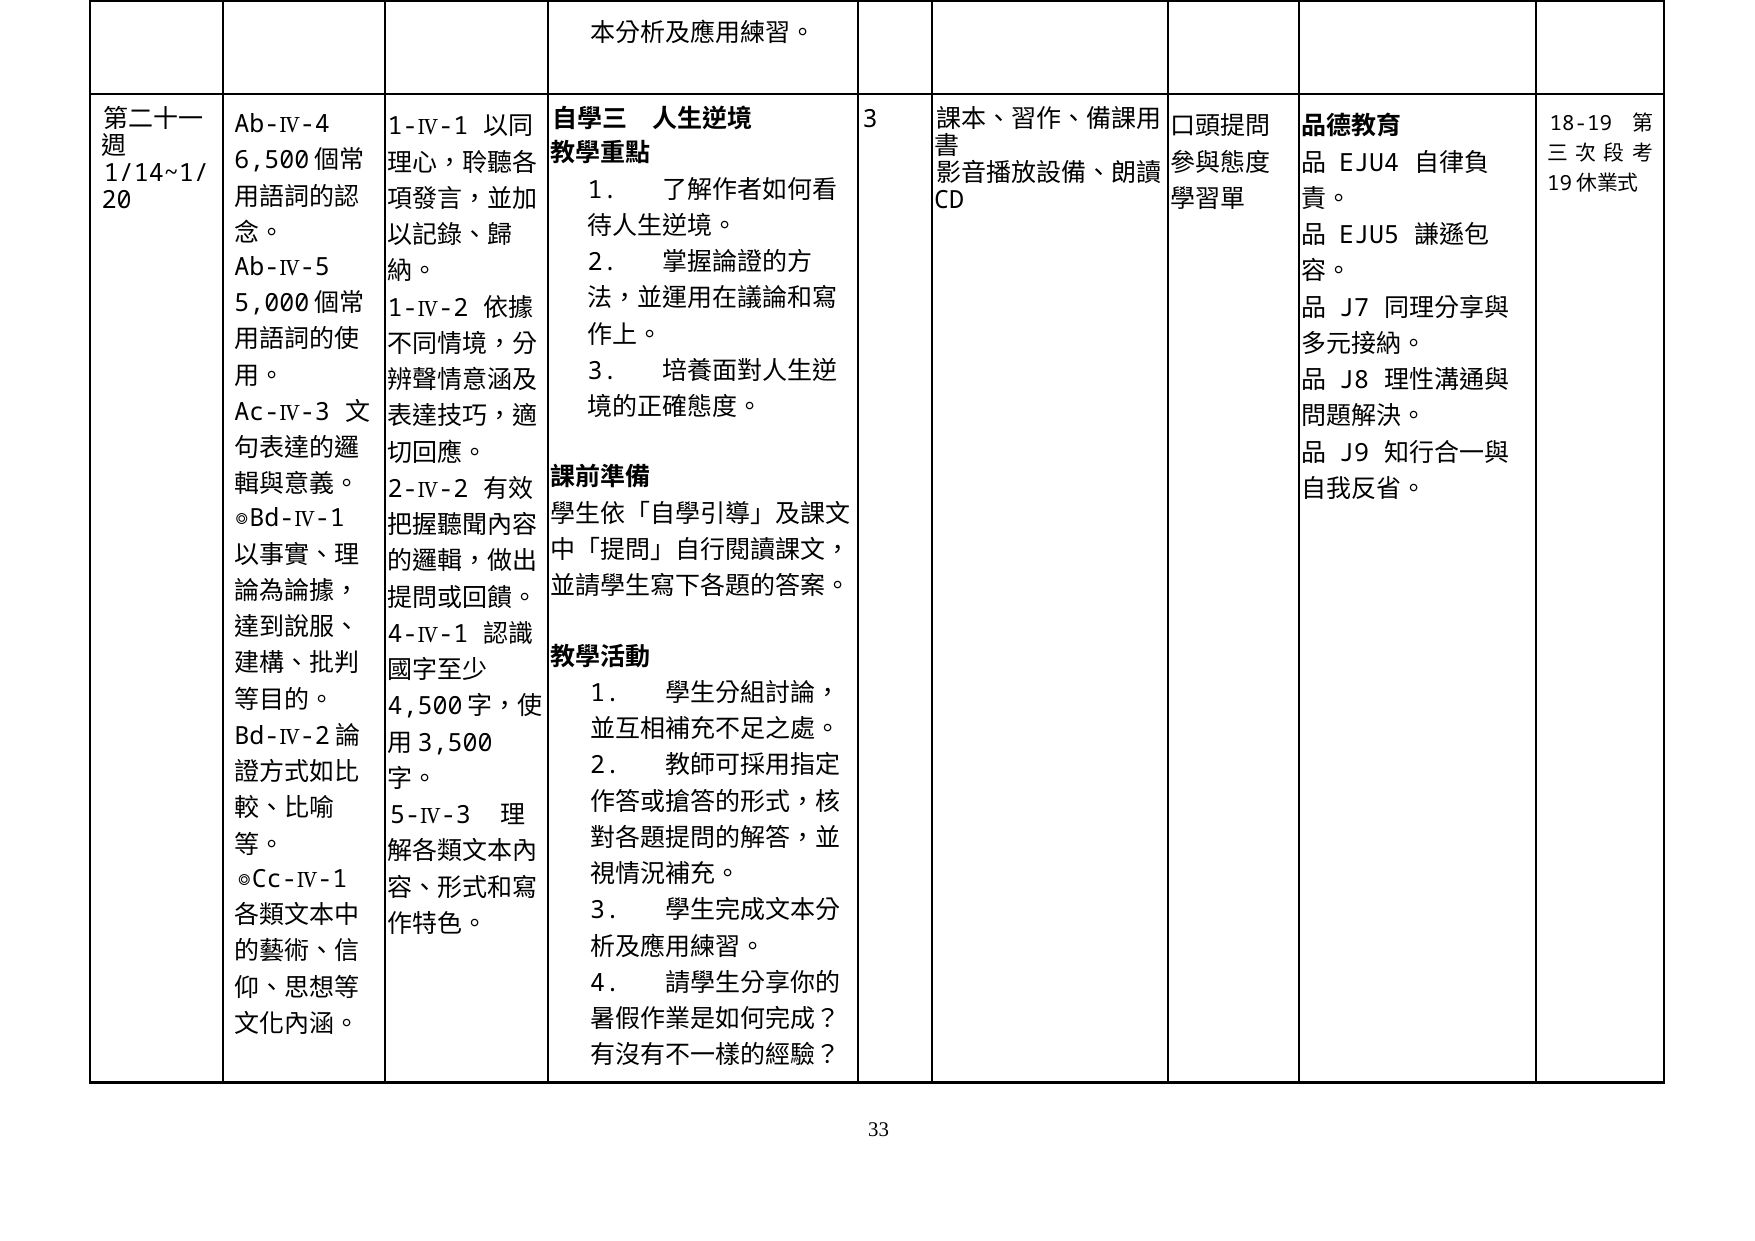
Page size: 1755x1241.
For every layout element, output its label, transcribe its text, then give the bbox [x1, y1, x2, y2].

table_cell Ab-Ⅳ-4 6,500個常用語詞的認念。 Ab-Ⅳ-5 5,000個常用語詞的使用。 Ac-Ⅳ-3 文句表達的邏輯與意義。 ◎Bd-Ⅳ-1以事實、理論為論據，達到說服、建構、批判等目的。 Bd-Ⅳ-2論證方式如比較、比喻等。 ◎Cc-Ⅳ-1 各類文本中的藝術、信仰、思想等文化內涵。 [224, 95, 384, 1081]
table_cell 3 [859, 95, 931, 1081]
table_cell 品德教育 品 EJU4 自律負責。 品 EJU5 謙遜包容。 品 J7 同理分享與多元接納。 品 J8 理性溝通與問題解決。 品 J9 知行合一與自我反省。 [1300, 95, 1535, 1081]
table_cell [859, 2, 931, 93]
table_cell 第十課 知識與表達的盛宴：專題報告 教學重點 認識專題報告的使用時機與撰寫要領。 了解如何訂定專題報告的主題與架構。 能運用本課所學擬定專題報告的架構。 課前準備 學生先自行閱讀課文，並用問答的方式理解學生閱讀理解的程度。 教學活動 學生相互提出問題問對方，看對方答案是否符合課文內容重點。 協助學生完成文本分析及應用練習。 [549, 2, 857, 93]
table_cell [224, 2, 384, 93]
table_cell [1300, 2, 1535, 93]
table_cell [933, 2, 1167, 93]
table_cell [386, 2, 547, 93]
table_cell 自學三 人生逆境 教學重點 了解作者如何看待人生逆境。 掌握論證的方法，並運用在議論和寫作上。 培養面對人生逆境的正確態度。 課前準備 學生依「自學引導」及課文中「提問」自行閱讀課文，並請學生寫下各題的答案。 教學活動 學生分組討論，並互相補充不足之處。 教師可採用指定作答或搶答的形式，核對各題提問的解答，並視情況補充。 學生完成文本分析及應用練習。 請學生分享你的暑假作業是如何完成？有沒有不一樣的經驗？請學生簡單記錄下來，引導學生進入作文練習。 第三次段考 [549, 95, 857, 1081]
table_cell [1537, 2, 1663, 93]
table_cell 18-19第三次段考 19休業式 [1537, 95, 1663, 1081]
table_cell 課本、習作、備課用書 影音播放設備、朗讀CD [933, 95, 1167, 1081]
table_cell 1-Ⅳ-1 以同理心，聆聽各項發言，並加以記錄、歸納。 1-Ⅳ-2 依據不同情境，分辨聲情意涵及表達技巧，適切回應。 2-Ⅳ-2 有效把握聽聞內容的邏輯，做出提問或回饋。 4-Ⅳ-1 認識國字至少4,500字，使用3,500字。 5-Ⅳ-3 理解各類文本內容、形式和寫作特色。 [386, 95, 547, 1081]
table_cell 第二十一週 1/14~1/20 [91, 95, 222, 1081]
table_cell [91, 2, 222, 93]
table_cell [1169, 2, 1298, 93]
table_cell 口頭提問 參與態度 學習單 [1169, 95, 1298, 1081]
